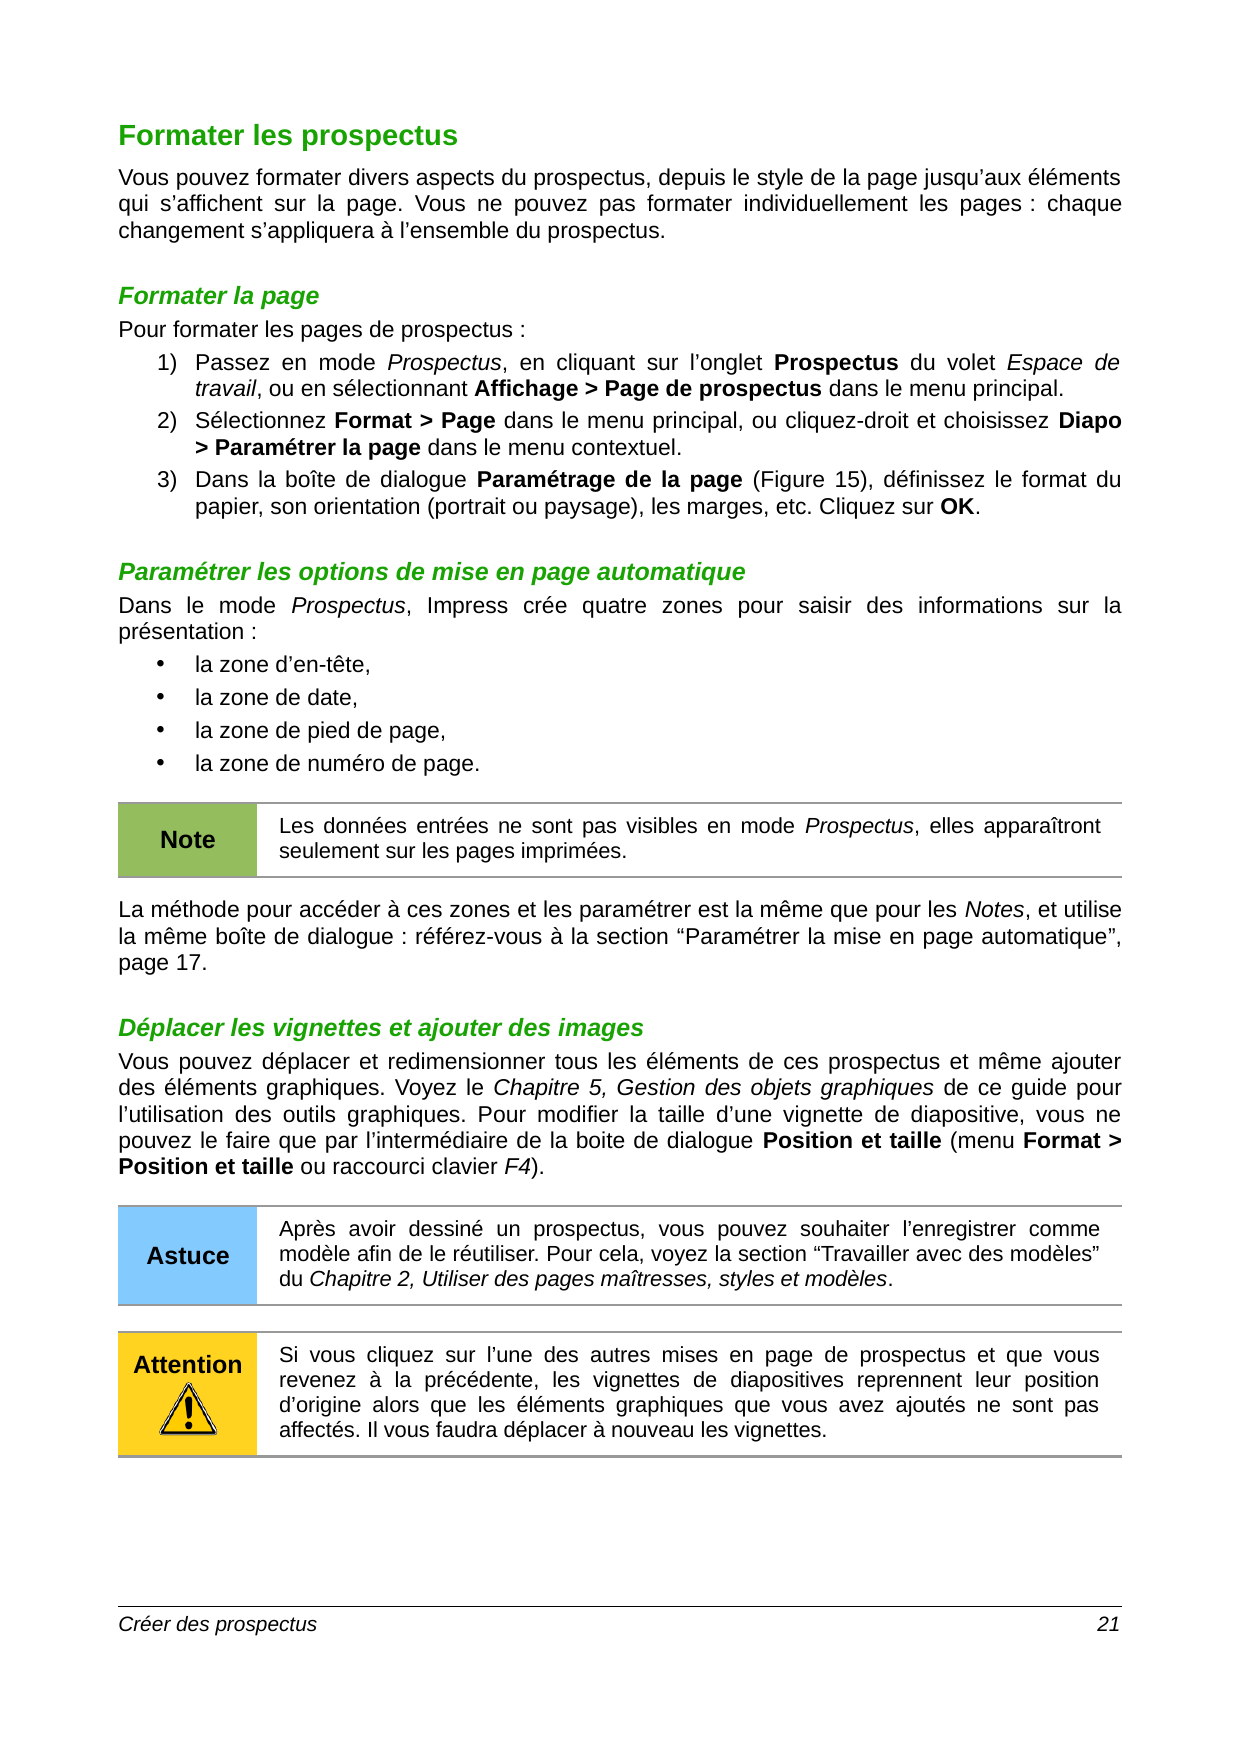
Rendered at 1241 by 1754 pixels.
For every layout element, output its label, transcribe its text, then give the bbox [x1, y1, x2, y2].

table_header Si vous cliquez sur l’une des autres mises en page de prospectus et que vous revenez à la précédente, les vignettes de diapositives reprennent leur position d’origine alors que les éléments graphiques que vous avez ajoutés ne sont pas affectés. Il vous faudra déplacer à nouveau les vignettes. [258, 1333, 1122, 1455]
table_header Les données entrées ne sont pas visibles en mode Prospectus, elles apparaîtront seulement sur les pages imprimées. [258, 804, 1122, 876]
table_header Attention [118, 1333, 257, 1455]
table_header Après avoir dessiné un prospectus, vous pouvez souhaiter l’enregistrer comme modèle afin de le réutiliser. Pour cela, voyez la section “Travailler avec des modèles” du Chapitre 2, Utiliser des pages maîtresses, styles et modèles. [258, 1207, 1122, 1304]
text Vous pouvez formater divers aspects du prospectus, depuis le style de la page jusqu’aux éléments qui s’affichent sur la page. Vous ne pouvez pas formater individuellement les pages : chaque changement s’appliquera à l’ensemble du prospectus. [118, 164, 1122, 243]
text Vous pouvez déplacer et redimensionner tous les éléments de ces prospectus et même ajouter des éléments graphiques. Voyez le Chapitre 5, Gestion des objets graphiques de ce guide pour l’utilisation des outils graphiques. Pour modifier la taille d’une vignette de diapositive, vous ne pouvez le faire que par l’intermédiaire de la boite de dialogue Position et taille (menu Format > Position et taille ou raccourci clavier F4). [118, 1048, 1122, 1180]
list la zone d’en-tête, [156, 651, 1122, 678]
list la zone de numéro de page. [156, 750, 1122, 777]
list Sélectionnez Format > Page dans le menu principal, ou cliquez-droit et choisissez Diapo > Paramétrer la page dans le menu contextuel. [177, 407, 1122, 460]
table_header Note [118, 804, 257, 876]
list Passez en mode Prospectus, en cliquant sur l’onglet Prospectus du volet Espace de travail, ou en sélectionnant Affichage > Page de prospectus dans le menu principal. [177, 348, 1122, 401]
list Pour formater les pages de prospectus : [118, 316, 1122, 342]
text La méthode pour accéder à ces zones et les paramétrer est la même que pour les Notes, et utilise la même boîte de dialogue : référez-vous à la section “Paramétrer la mise en page automatique”, page 17. [118, 896, 1122, 975]
list Dans la boîte de dialogue Paramétrage de la page (Figure 15), définissez le format du papier, son orientation (portrait ou paysage), les marges, etc. Cliquez sur OK. [177, 466, 1122, 519]
subtitle Paramétrer les options de mise en page automatique [118, 557, 1122, 585]
subtitle Formater les prospectus [118, 118, 1122, 152]
subtitle Formater la page [118, 281, 1122, 309]
list la zone de pied de page, [156, 717, 1122, 744]
list Dans le mode Prospectus, Impress crée quatre zones pour saisir des informations sur la présentation : [118, 592, 1122, 644]
picture [155, 1378, 220, 1439]
list la zone de date, [156, 684, 1122, 711]
subtitle Déplacer les vignettes et ajouter des images [118, 1013, 1122, 1042]
table_header Astuce [118, 1207, 257, 1304]
